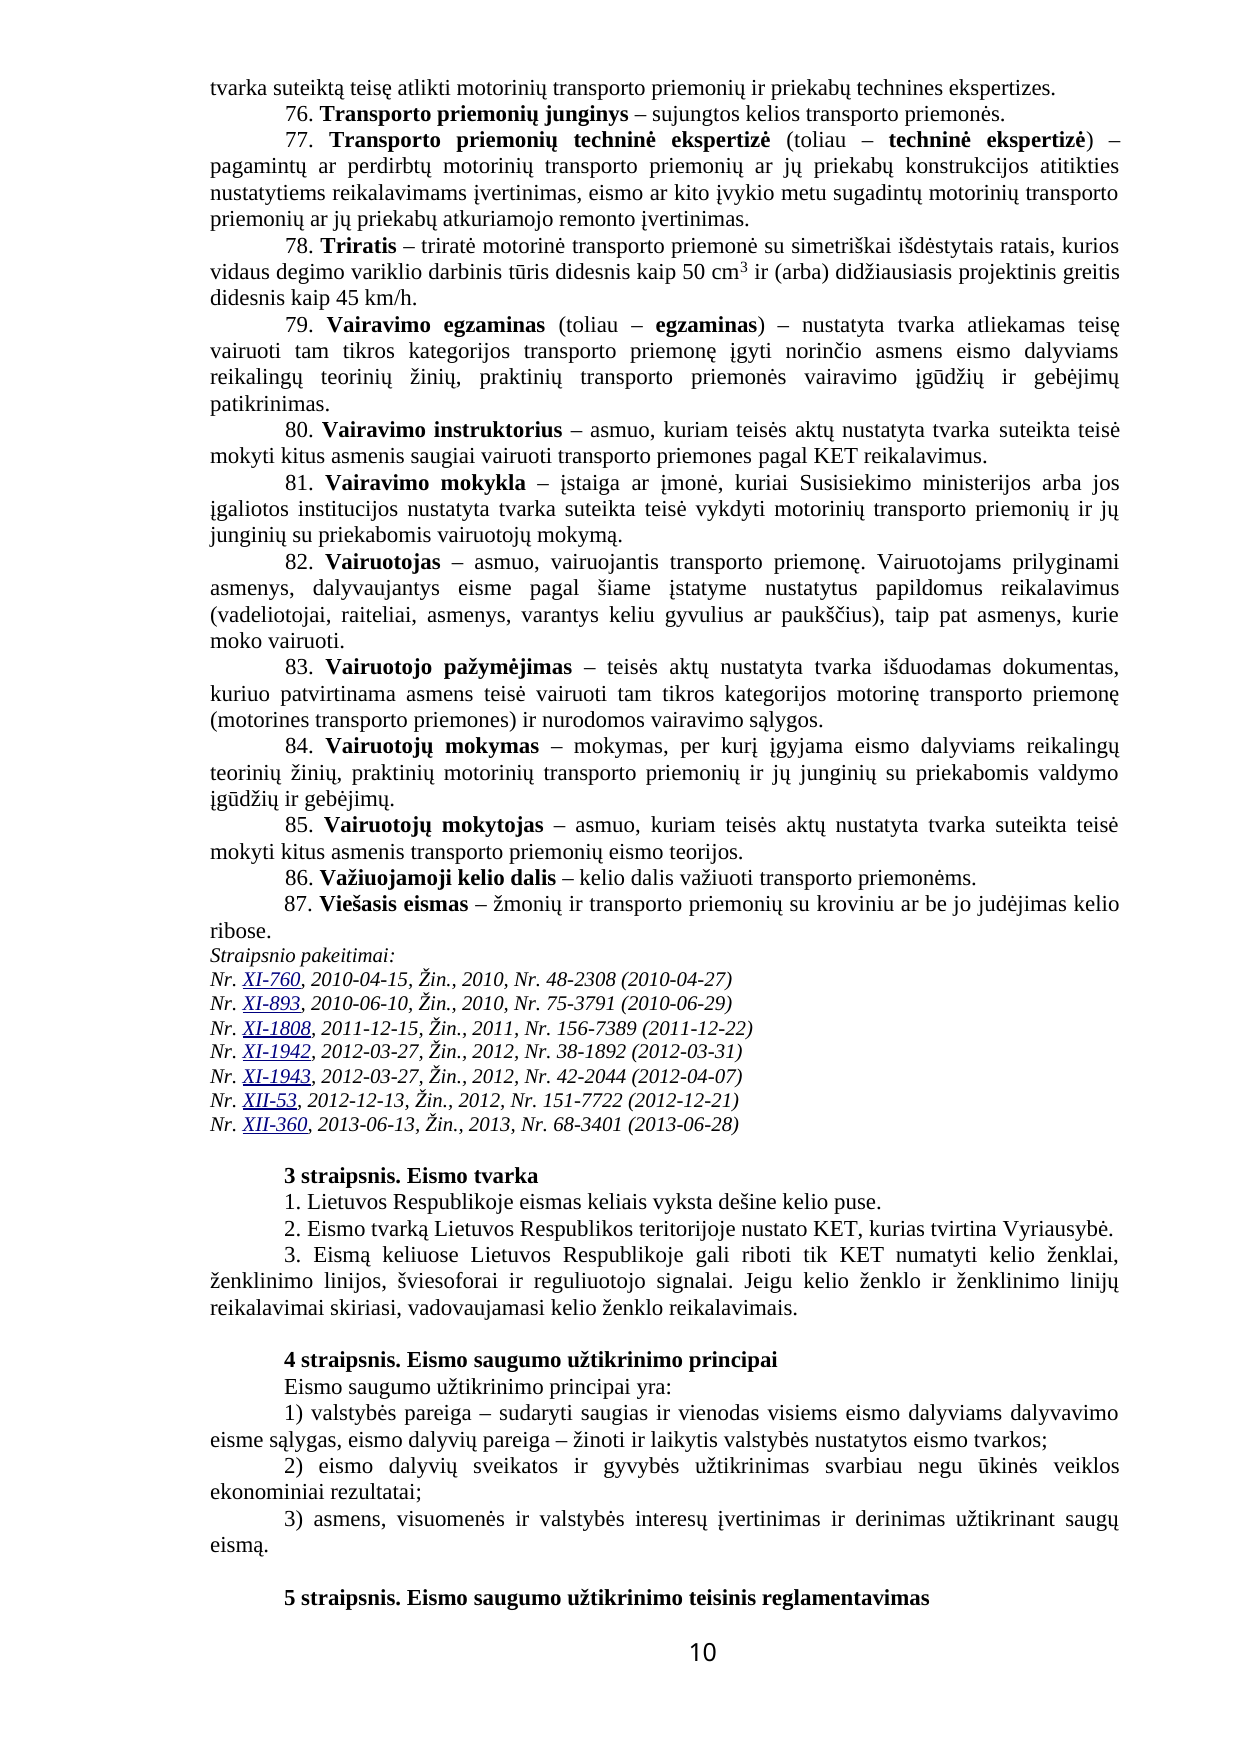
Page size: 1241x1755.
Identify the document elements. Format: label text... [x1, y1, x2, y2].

text 2) eismo dalyvių sveikatos ir gyvybės užtikrinimas svarbiau negu ūkinės veiklos ekonominiai rezultatai; [210, 1452, 1120, 1505]
text 80. Vairavimo instruktorius – asmuo, kuriam teisės aktų nustatyta tvarka suteikta teisė mokyti kitus asmenis saugiai vairuoti transporto priemones pagal KET reikalavimus. [210, 416, 1120, 469]
text tvarka suteiktą teisę atlikti motorinių transporto priemonių ir priekabų technines ekspertizes. [210, 73, 1120, 100]
text 76. Transporto priemonių junginys – sujungtos kelios transporto priemonės. [210, 100, 1120, 126]
text 81. Vairavimo mokykla – įstaiga ar įmonė, kuriai Susisiekimo ministerijos arba jos įgaliotos institucijos nustatyta tvarka suteikta teisė vykdyti motorinių transporto priemonių ir jų junginių su priekabomis vairuotojų mokymą. [210, 469, 1120, 548]
text 3) asmens, visuomenės ir valstybės interesų įvertinimas ir derinimas užtikrinant saugų eismą. [210, 1505, 1120, 1557]
text 84. Vairuotojų mokymas – mokymas, per kurį įgyjama eismo dalyviams reikalingų teorinių žinių, praktinių motorinių transporto priemonių ir jų junginių su priekabomis valdymo įgūdžių ir gebėjimų. [210, 732, 1120, 811]
text 4 straipsnis. Eismo saugumo užtikrinimo principai [210, 1347, 1120, 1373]
text Nr. XI-1943, 2012-03-27, Žin., 2012, Nr. 42-2044 (2012-04-07) [210, 1063, 1120, 1088]
text 83. Vairuotojo pažymėjimas – teisės aktų nustatyta tvarka išduodamas dokumentas, kuriuo patvirtinama asmens teisė vairuoti tam tikros kategorijos motorinę transporto priemonę (motorines transporto priemones) ir nurodomos vairavimo sąlygos. [210, 653, 1120, 732]
text 3 straipsnis. Eismo tvarka [210, 1162, 1120, 1188]
text 78. Triratis – triratė motorinė transporto priemonė su simetriškai išdėstytais ratais, kurios vidaus degimo variklio darbinis tūris didesnis kaip 50 cm3 ir (arba) didžiausiasis projektinis greitis didesnis kaip 45 km/h. [210, 232, 1120, 311]
text Nr. XII-53, 2012-12-13, Žin., 2012, Nr. 151-7722 (2012-12-21) [210, 1088, 1120, 1112]
text Nr. XII-360, 2013-06-13, Žin., 2013, Nr. 68-3401 (2013-06-28) [210, 1112, 1120, 1136]
text Nr. XI-893, 2010-06-10, Žin., 2010, Nr. 75-3791 (2010-06-29) [210, 991, 1120, 1015]
text 79. Vairavimo egzaminas (toliau – egzaminas) – nustatyta tvarka atliekamas teisę vairuoti tam tikros kategorijos transporto priemonę įgyti norinčio asmens eismo dalyviams reikalingų teorinių žinių, praktinių transporto priemonės vairavimo įgūdžių ir gebėjimų patikrinimas. [210, 311, 1120, 416]
text 2. Eismo tvarką Lietuvos Respublikos teritorijoje nustato KET, kurias tvirtina Vyriausybė. [210, 1215, 1120, 1241]
text 1. Lietuvos Respublikoje eismas keliais vyksta dešine kelio puse. [210, 1188, 1120, 1215]
text Nr. XI-760, 2010-04-15, Žin., 2010, Nr. 48-2308 (2010-04-27) [210, 967, 1120, 991]
text Straipsnio pakeitimai: [210, 943, 1120, 967]
text 1) valstybės pareiga – sudaryti saugias ir vienodas visiems eismo dalyviams dalyvavimo eisme sąlygas, eismo dalyvių pareiga – žinoti ir laikytis valstybės nustatytos eismo tvarkos; [210, 1399, 1120, 1452]
text 77. Transporto priemonių techninė ekspertizė (toliau – techninė ekspertizė) – pagamintų ar perdirbtų motorinių transporto priemonių ar jų priekabų konstrukcijos atitikties nustatytiems reikalavimams įvertinimas, eismo ar kito įvykio metu sugadintų motorinių transporto priemonių ar jų priekabų atkuriamojo remonto įvertinimas. [210, 126, 1120, 232]
text Nr. XI-1808, 2011-12-15, Žin., 2011, Nr. 156-7389 (2011-12-22) [210, 1015, 1120, 1039]
text 87. Viešasis eismas – žmonių ir transporto priemonių su kroviniu ar be jo judėjimas kelio ribose. [210, 891, 1120, 943]
text 3. Eismą keliuose Lietuvos Respublikoje gali riboti tik KET numatyti kelio ženklai, ženklinimo linijos, šviesoforai ir reguliuotojo signalai. Jeigu kelio ženklo ir ženklinimo linijų reikalavimai skiriasi, vadovaujamasi kelio ženklo reikalavimais. [210, 1241, 1120, 1320]
text 86. Važiuojamoji kelio dalis – kelio dalis važiuoti transporto priemonėms. [210, 864, 1120, 891]
text 5 straipsnis. Eismo saugumo užtikrinimo teisinis reglamentavimas [210, 1584, 1120, 1610]
text Eismo saugumo užtikrinimo principai yra: [210, 1373, 1120, 1399]
text 85. Vairuotojų mokytojas – asmuo, kuriam teisės aktų nustatyta tvarka suteikta teisė mokyti kitus asmenis transporto priemonių eismo teorijos. [210, 811, 1120, 864]
text 82. Vairuotojas – asmuo, vairuojantis transporto priemonę. Vairuotojams prilyginami asmenys, dalyvaujantys eisme pagal šiame įstatyme nustatytus papildomus reikalavimus (vadeliotojai, raiteliai, asmenys, varantys keliu gyvulius ar paukščius), taip pat asmenys, kurie moko vairuoti. [210, 548, 1120, 653]
text Nr. XI-1942, 2012-03-27, Žin., 2012, Nr. 38-1892 (2012-03-31) [210, 1039, 1120, 1063]
